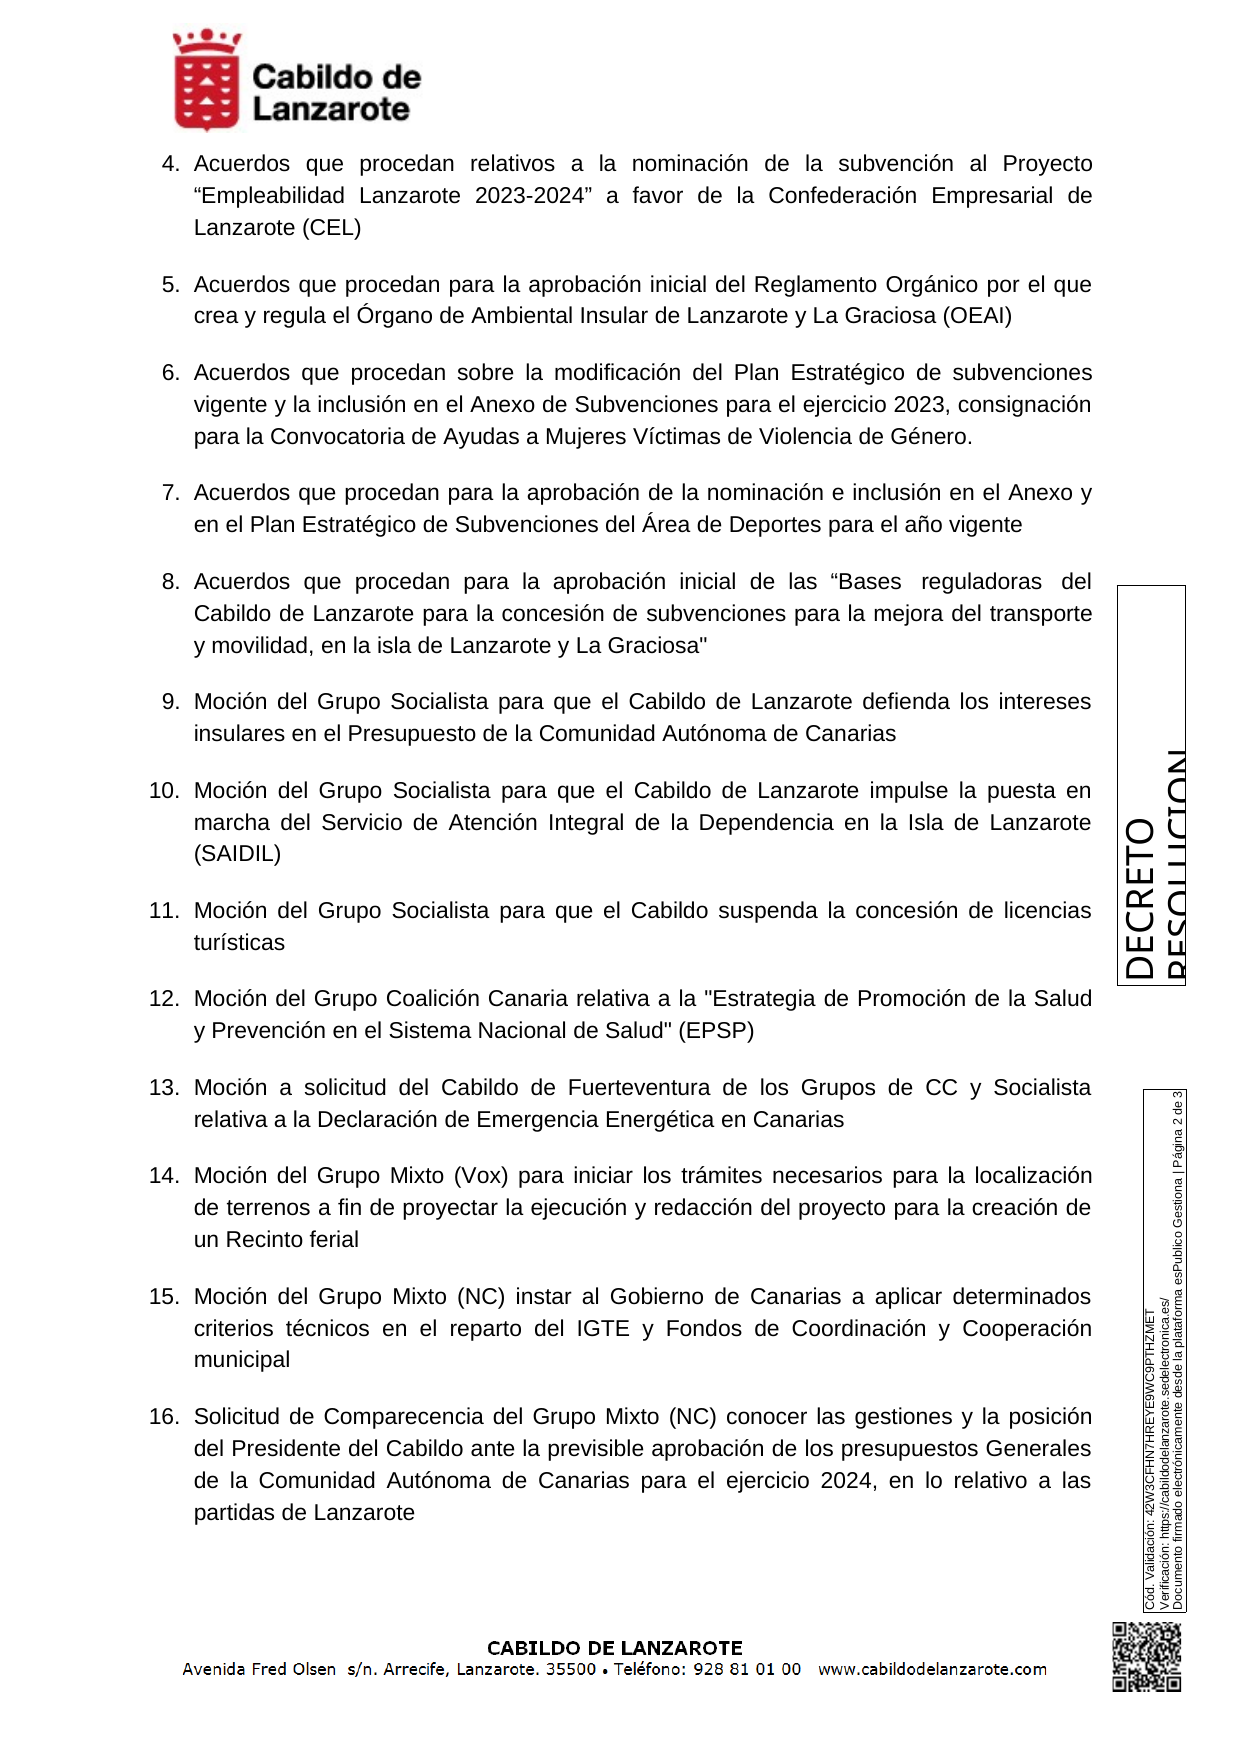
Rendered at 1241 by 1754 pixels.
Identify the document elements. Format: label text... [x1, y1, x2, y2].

list DECRETO RESOLUCION [1118, 587, 1183, 985]
picture [172, 23, 423, 133]
list Acuerdos que procedan para la aprobación inicial de las “Bases reguladoras del Cabildo de Lanzarote para la concesión de subvenciones para la mejora del transporte y movilidad, en la isla de Lanzarote y La Graciosa" [162, 568, 1093, 658]
list Moción a solicitud del Cabildo de Fuerteventura de los Grupos de CC y Socialista relativa a la Declaración de Emergencia Energética en Canarias [149, 1074, 1093, 1132]
list Acuerdos que procedan relativos a la nominación de la subvención al Proyecto “Empleabilidad Lanzarote 2023-2024” a favor de la Confederación Empresarial de Lanzarote (CEL) [162, 150, 1093, 240]
list Moción del Grupo Coalición Canaria relativa a la "Estrategia de Promoción de la Salud y Prevención en el Sistema Nacional de Salud" (EPSP) [149, 985, 1093, 1044]
list Moción del Grupo Socialista para que el Cabildo de Lanzarote impulse la puesta en marcha del Servicio de Atención Integral de la Dependencia en la Isla de Lanzarote (SAIDIL) [149, 777, 1093, 867]
list Moción del Grupo Socialista para que el Cabildo de Lanzarote defienda los intereses insulares en el Presupuesto de la Comunidad Autónoma de Canarias [162, 688, 1093, 746]
list Acuerdos que procedan para la aprobación de la nominación e inclusión en el Anexo y en el Plan Estratégico de Subvenciones del Área de Deportes para el año vigente [162, 479, 1093, 537]
list Cód. Validación: 42W3CFHN7HREYE9WC9PTHZMET [1144, 1092, 1156, 1612]
list Solicitud de Comparecencia del Grupo Mixto (NC) conocer las gestiones y la posición del Presidente del Cabildo ante la previsible aprobación de los presupuestos Generales de la Comunidad Autónoma de Canarias para el ejercicio 2024, en lo relativo a las partidas de Lanzarote [149, 1403, 1093, 1525]
list Moción del Grupo Mixto (NC) instar al Gobierno de Canarias a aplicar determinados criterios técnicos en el reparto del IGTE y Fondos de Coordinación y Cooperación municipal [149, 1283, 1093, 1373]
list Verificación: https://cabildodelanzarote.sedelectronica.es/ [1158, 1092, 1170, 1612]
list Acuerdos que procedan sobre la modificación del Plan Estratégico de subvenciones vigente y la inclusión en el Anexo de Subvenciones para el ejercicio 2023, consignación para la Convocatoria de Ayudas a Mujeres Víctimas de Violencia de Género. [162, 359, 1093, 449]
list Moción del Grupo Socialista para que el Cabildo suspenda la concesión de licencias turísticas [149, 897, 1093, 955]
picture [1112, 1622, 1182, 1692]
list Acuerdos que procedan para la aprobación inicial del Reglamento Orgánico por el que crea y regula el Órgano de Ambiental Insular de Lanzarote y La Graciosa (OEAI) [162, 271, 1093, 329]
list Documento firmado electrónicamente desde la plataforma esPublico Gestiona | Página 2 de 3 [1170, 1092, 1184, 1612]
picture [182, 1641, 1047, 1677]
list Moción del Grupo Mixto (Vox) para iniciar los trámites necesarios para la localización de terrenos a fin de proyectar la ejecución y redacción del proyecto para la creación de un Recinto ferial [149, 1162, 1093, 1252]
